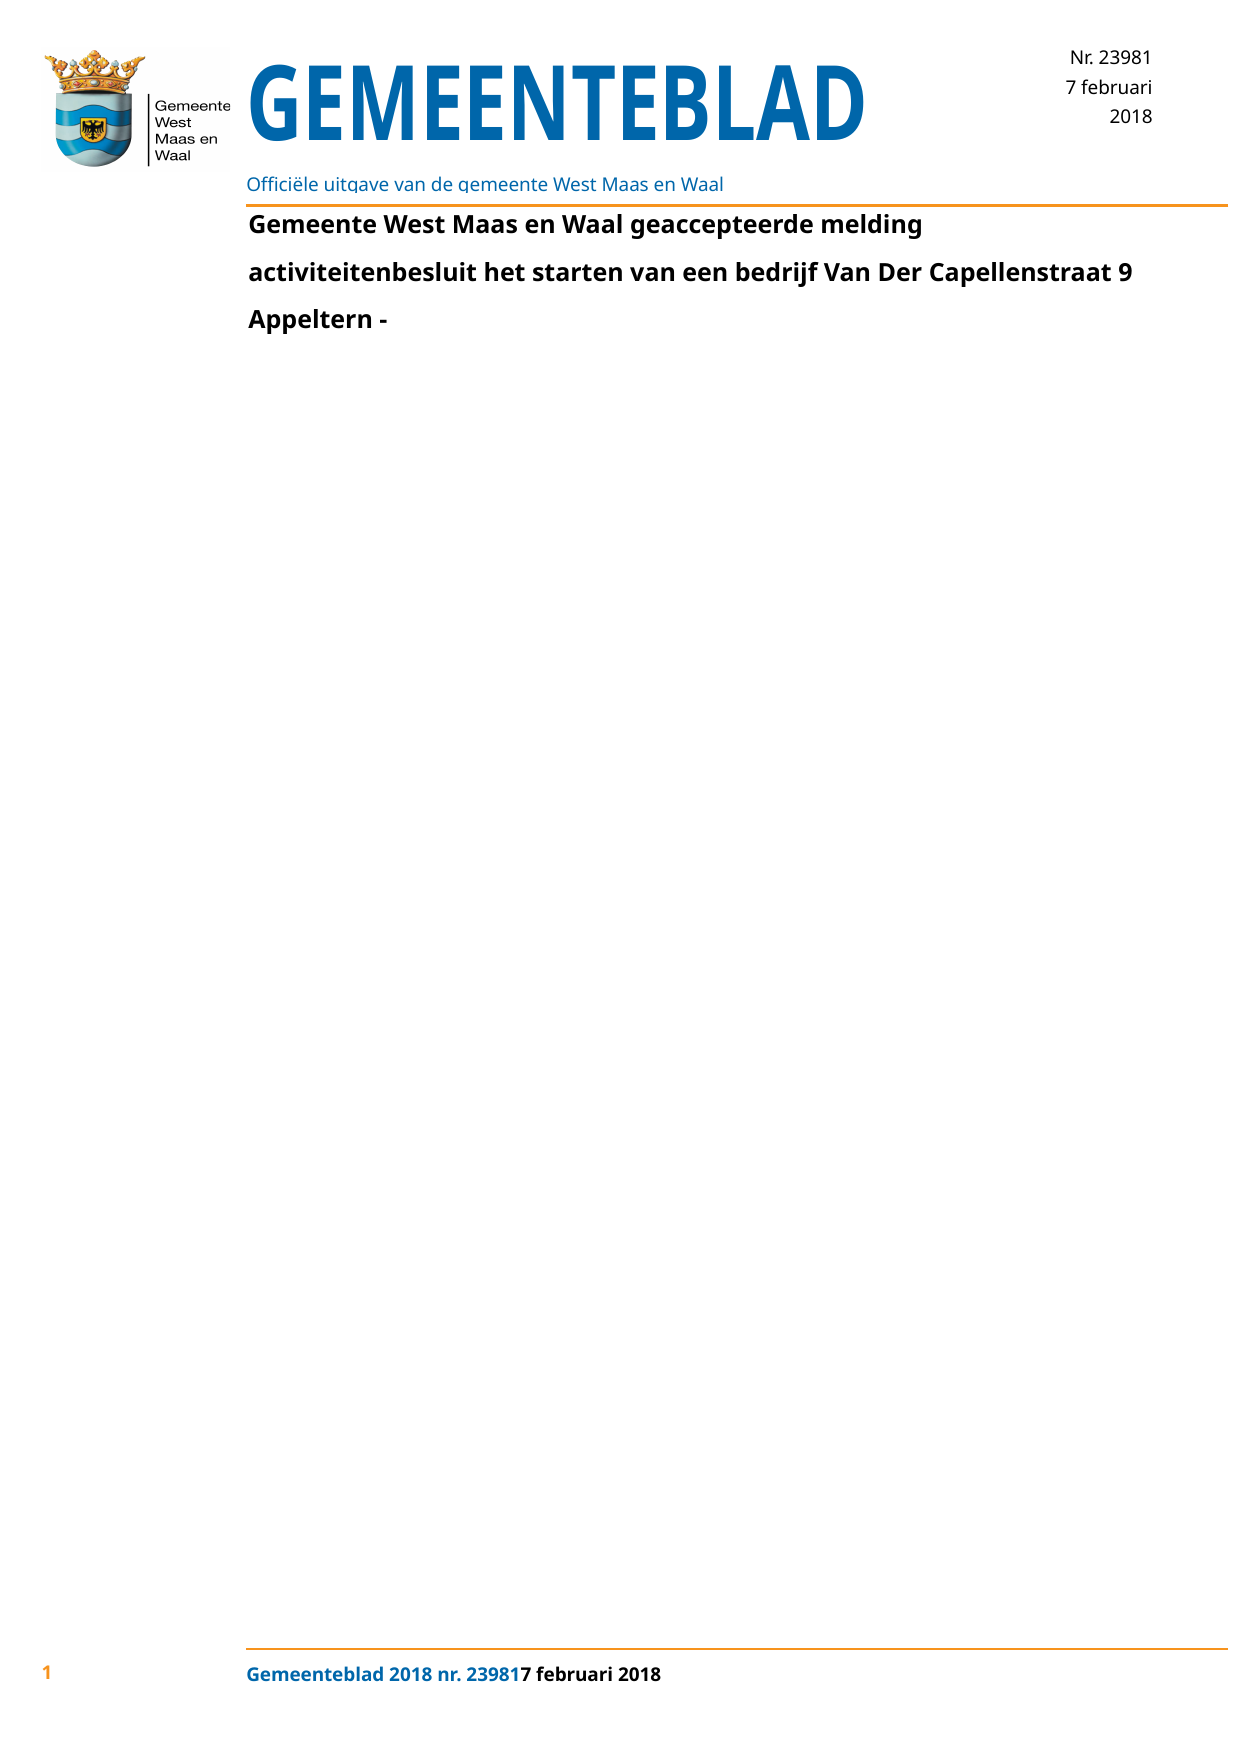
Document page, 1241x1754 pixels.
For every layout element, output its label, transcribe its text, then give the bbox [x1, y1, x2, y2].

text Gemeente West Maas en Waal geaccepteerde melding activiteitenbesluit het starten van een bedrijf Van Der Capellenstraat 9 Appeltern - [248, 207, 1152, 336]
picture [41, 47, 231, 172]
